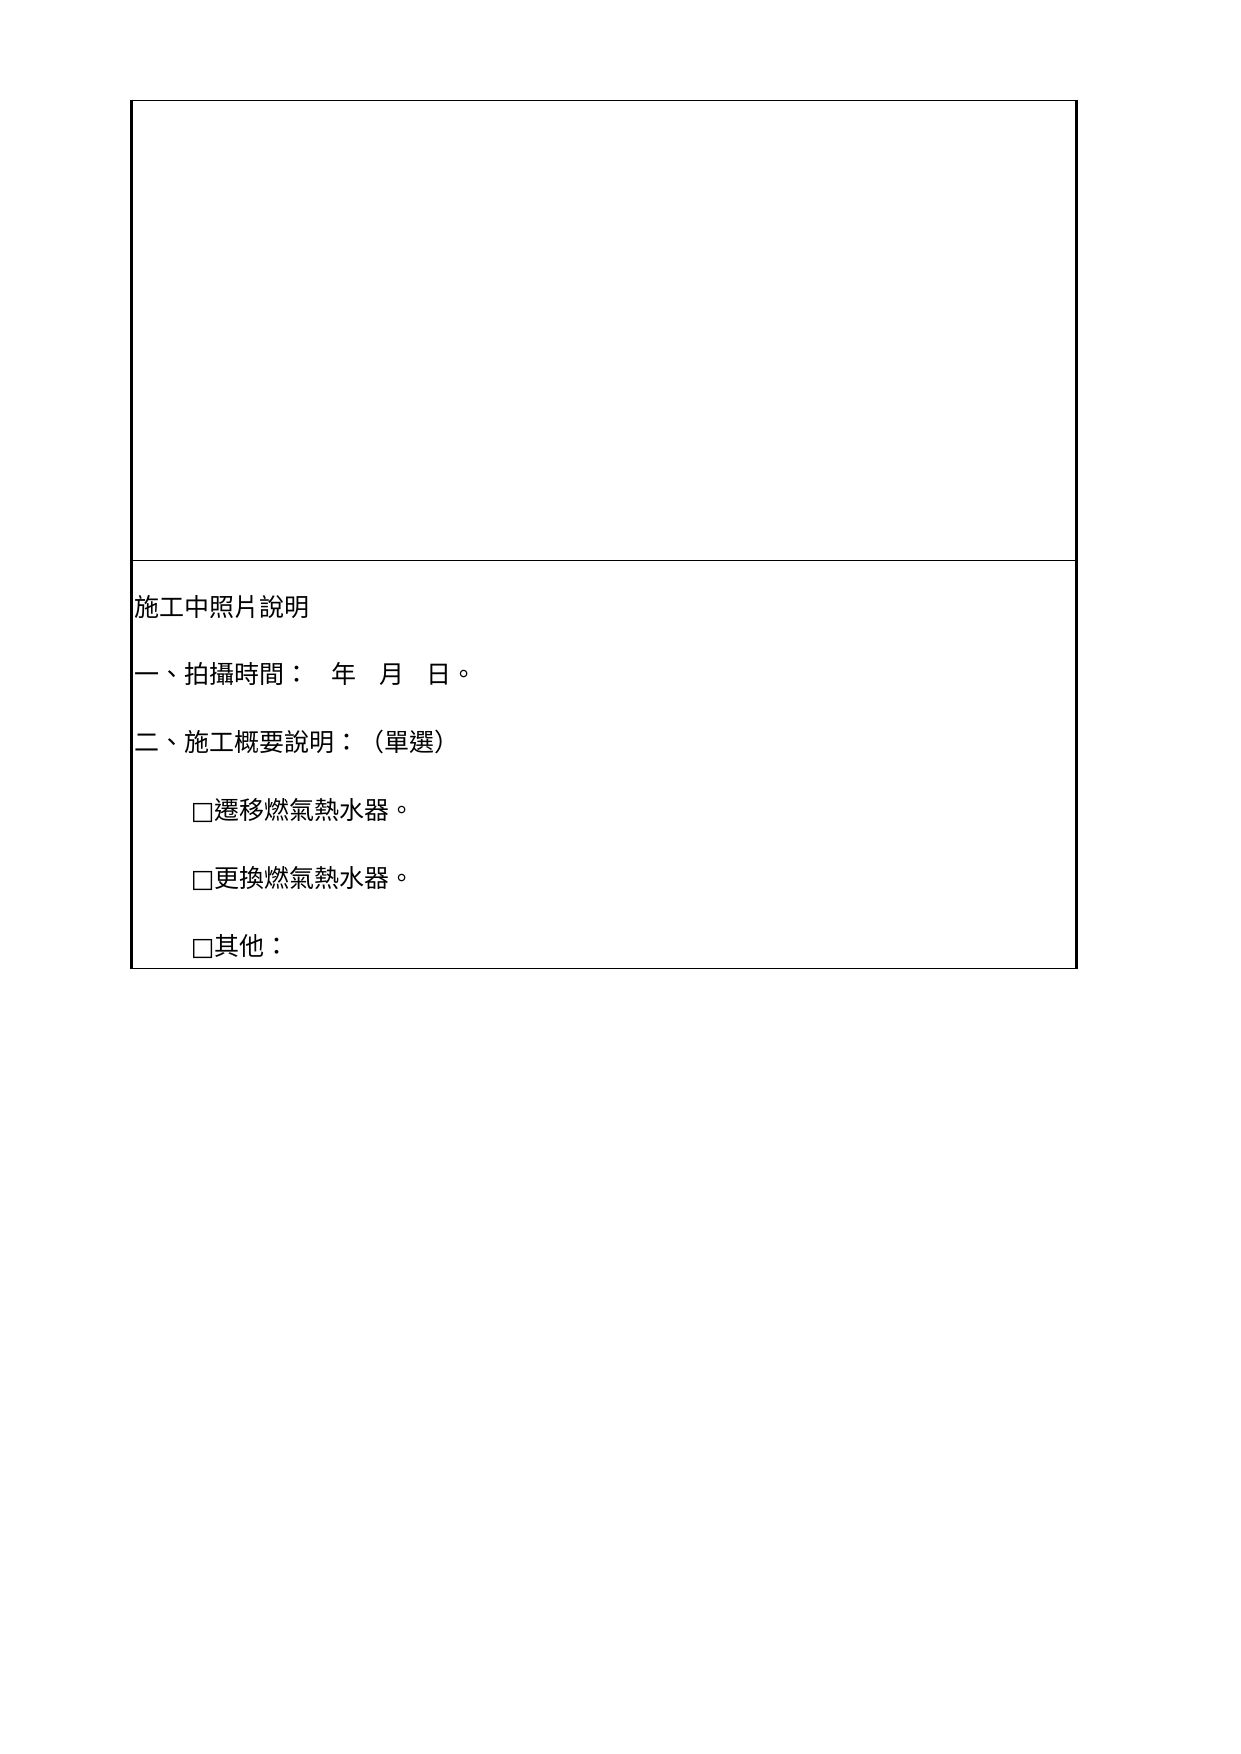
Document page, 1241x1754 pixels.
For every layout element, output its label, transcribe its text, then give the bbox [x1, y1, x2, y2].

table_cell [133, 101, 1075, 560]
table_cell 施工中照片說明 一、拍攝時間： 年 月 日。 二、施工概要說明：（單選） □遷移燃氣熱水器。 □更換燃氣熱水器。 □其他： [133, 561, 1075, 968]
